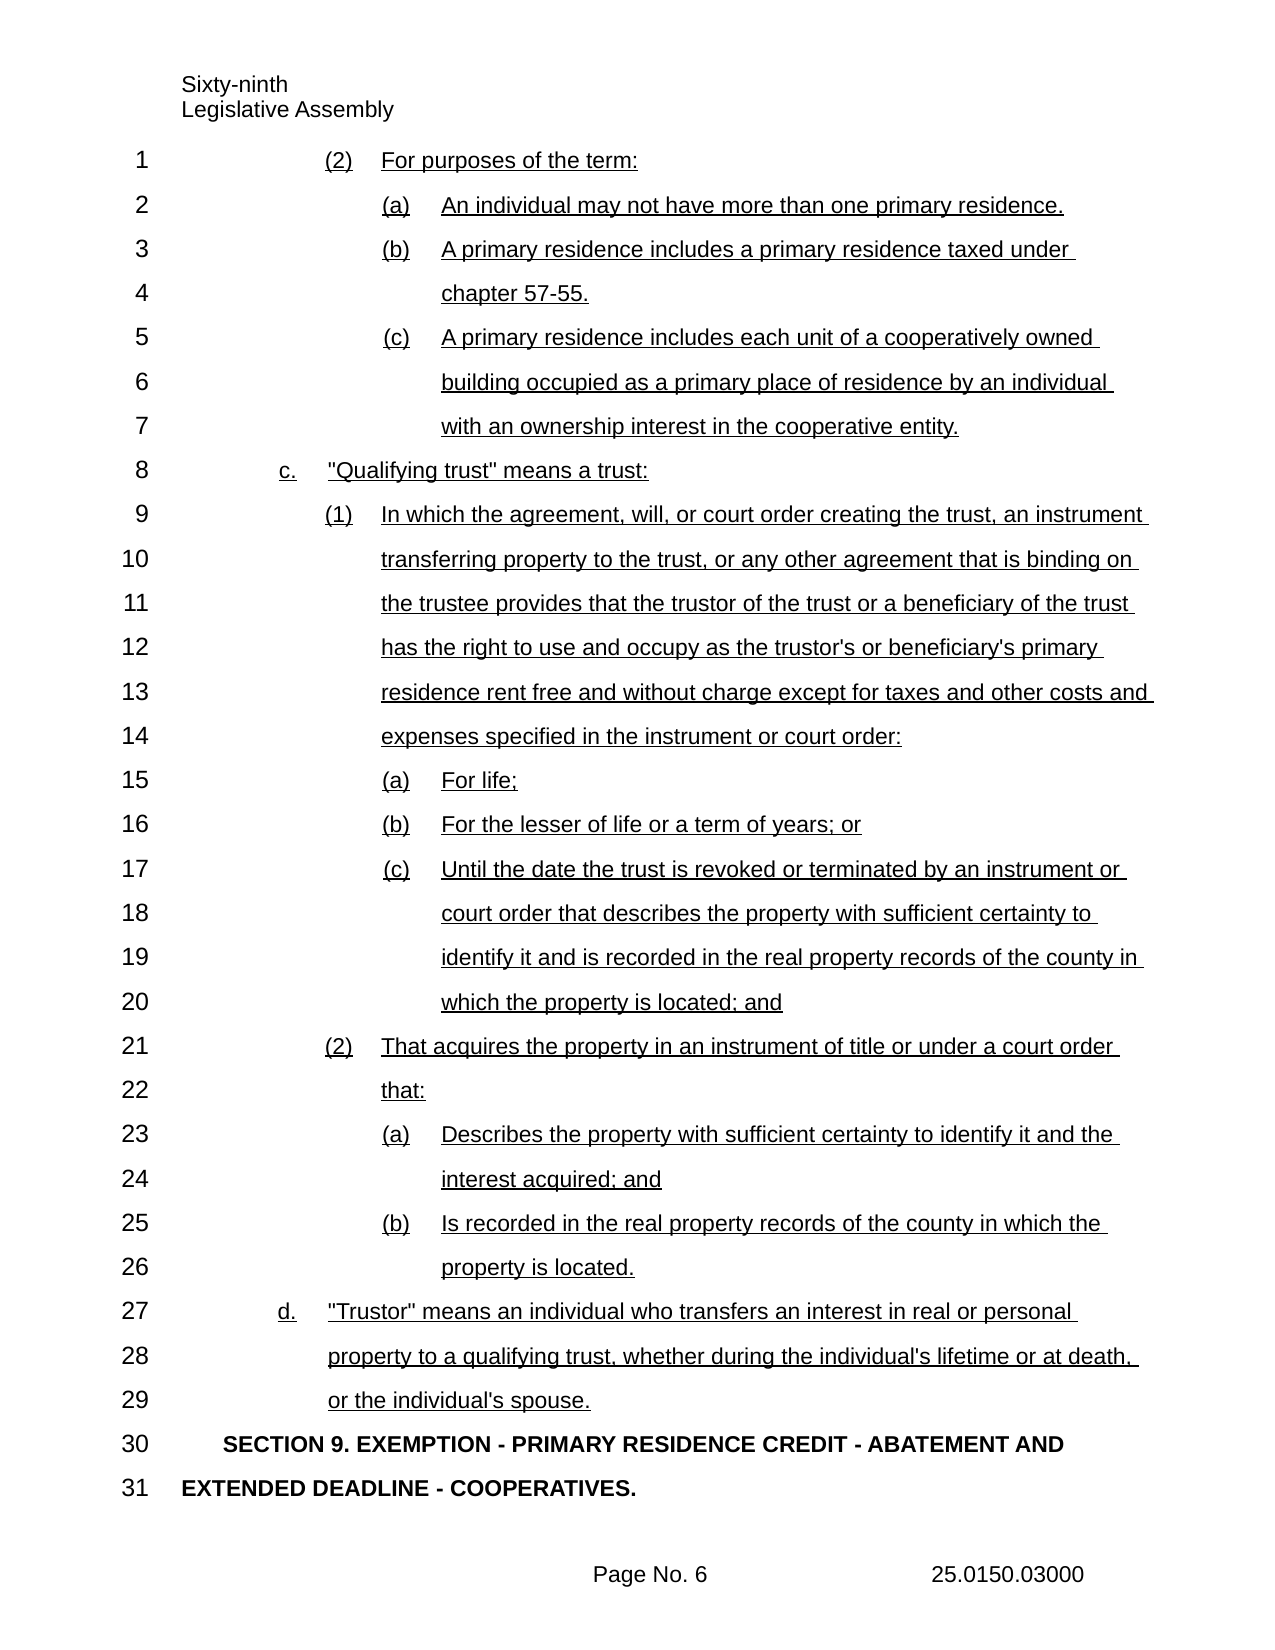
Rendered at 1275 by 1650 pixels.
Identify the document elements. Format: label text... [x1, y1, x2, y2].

text (1) In which the agreement, will, or court order creating the trust, an instrument transferring property to the trust, or any other agreement that is binding on the trustee provides that the trustor of the trust or a beneficiary of the trust has the right to use and occupy as the trustor's or beneficiary's primary residence rent free and without charge except for taxes and other costs and expenses specified in the instrument or court order: [181, 487, 1154, 753]
text (c) A primary residence includes each unit of a cooperatively owned building occupied as a primary place of residence by an individual with an ownership interest in the cooperative entity. [181, 310, 1154, 443]
text (b) A primary residence includes a primary residence taxed under chapter 57‑55. [181, 222, 1154, 310]
text (a) An individual may not have more than one primary residence. [181, 178, 1154, 222]
text (b) For the lesser of life or a term of years; or [181, 797, 1154, 842]
text (2) For purposes of the term: [181, 133, 1154, 178]
text (a) Describes the property with sufficient certainty to identify it and the interest acquired; and [181, 1107, 1154, 1196]
text c. "Qualifying trust" means a trust: [181, 443, 1154, 487]
text (b) Is recorded in the real property records of the county in which the property is located. [181, 1196, 1154, 1284]
text (a) For life; [181, 753, 1154, 797]
text (c) Until the date the trust is revoked or terminated by an instrument or court order that describes the property with sufficient certainty to identify it and is recorded in the real property records of the county in which the property is located; and [181, 842, 1154, 1019]
text d. "Trustor" means an individual who transfers an interest in real or personal property to a qualifying trust, whether during the individual's lifetime or at death, or the individual's spouse. [181, 1284, 1154, 1417]
text (2) That acquires the property in an instrument of title or under a court order that: [181, 1019, 1154, 1107]
text SECTION 9. EXEMPTION ‑ PRIMARY RESIDENCE CREDIT ‑ ABATEMENT AND EXTENDED DEADLINE ‑ COOPERATIVES. [181, 1417, 1154, 1506]
